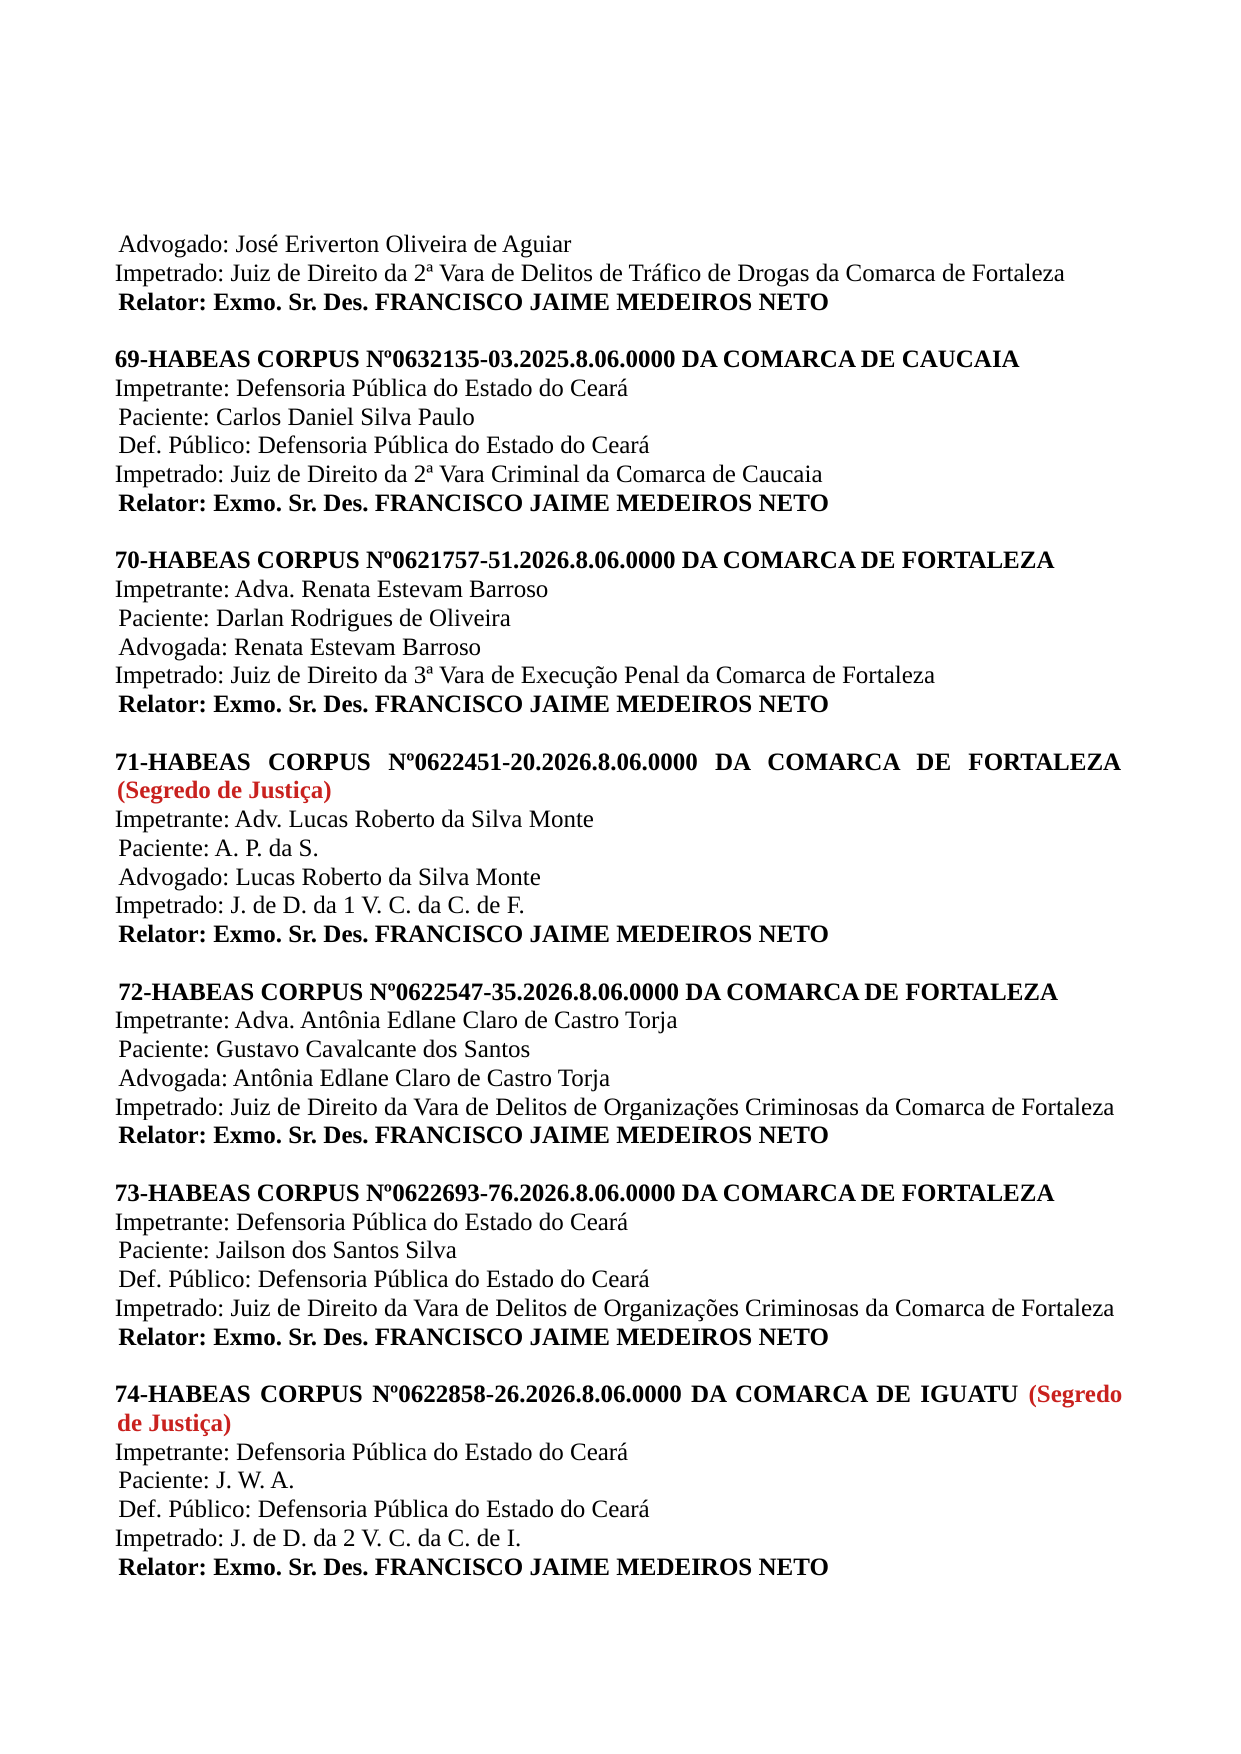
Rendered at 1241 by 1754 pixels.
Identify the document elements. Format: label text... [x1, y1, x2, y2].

text Relator: Exmo. Sr. Des. FRANCISCO JAIME MEDEIROS NETO [118, 1552, 1122, 1580]
text 70-HABEAS CORPUS Nº0621757-51.2026.8.06.0000 DA COMARCA DE FORTALEZA [114, 545, 1122, 574]
text Advogado: Lucas Roberto da Silva Monte [118, 862, 1122, 890]
text Paciente: J. W. A. [118, 1465, 1122, 1494]
text Def. Público: Defensoria Pública do Estado do Ceará [118, 430, 1122, 459]
text Relator: Exmo. Sr. Des. FRANCISCO JAIME MEDEIROS NETO [118, 287, 1122, 315]
text Paciente: Darlan Rodrigues de Oliveira [118, 603, 1122, 632]
text 73-HABEAS CORPUS Nº0622693-76.2026.8.06.0000 DA COMARCA DE FORTALEZA [114, 1178, 1122, 1207]
text 74-HABEAS CORPUS Nº0622858-26.2026.8.06.0000 DA COMARCA DE IGUATU (Segredo de Justiça) [114, 1379, 1122, 1437]
text Paciente: Gustavo Cavalcante dos Santos [118, 1034, 1122, 1063]
text Paciente: A. P. da S. [118, 833, 1122, 862]
text Impetrante: Defensoria Pública do Estado do Ceará [114, 1207, 1122, 1235]
text Advogada: Renata Estevam Barroso [118, 632, 1122, 660]
text Advogado: José Eriverton Oliveira de Aguiar [118, 229, 1122, 258]
text Relator: Exmo. Sr. Des. FRANCISCO JAIME MEDEIROS NETO [118, 1322, 1122, 1350]
text Advogada: Antônia Edlane Claro de Castro Torja [118, 1063, 1122, 1092]
text 71-HABEAS CORPUS Nº0622451-20.2026.8.06.0000 DA COMARCA DE FORTALEZA (Segredo de Justiça) [114, 747, 1122, 804]
text Impetrado: Juiz de Direito da Vara de Delitos de Organizações Criminosas da Comarca de Fortaleza [114, 1092, 1122, 1120]
text Impetrante: Adv. Lucas Roberto da Silva Monte [114, 804, 1122, 833]
text Impetrado: J. de D. da 2 V. C. da C. de I. [114, 1523, 1122, 1552]
text Impetrado: Juiz de Direito da Vara de Delitos de Organizações Criminosas da Comarca de Fortaleza [114, 1293, 1122, 1322]
text Impetrante: Defensoria Pública do Estado do Ceará [114, 1437, 1122, 1465]
text Impetrado: Juiz de Direito da 2ª Vara Criminal da Comarca de Caucaia [114, 459, 1122, 488]
text Def. Público: Defensoria Pública do Estado do Ceará [118, 1264, 1122, 1293]
text Relator: Exmo. Sr. Des. FRANCISCO JAIME MEDEIROS NETO [118, 689, 1122, 718]
text Paciente: Carlos Daniel Silva Paulo [118, 402, 1122, 430]
text 69-HABEAS CORPUS Nº0632135-03.2025.8.06.0000 DA COMARCA DE CAUCAIA [114, 344, 1122, 373]
text Relator: Exmo. Sr. Des. FRANCISCO JAIME MEDEIROS NETO [118, 488, 1122, 517]
text Def. Público: Defensoria Pública do Estado do Ceará [118, 1494, 1122, 1523]
text 72-HABEAS CORPUS Nº0622547-35.2026.8.06.0000 DA COMARCA DE FORTALEZA [118, 977, 1122, 1005]
text Paciente: Jailson dos Santos Silva [118, 1235, 1122, 1264]
text Relator: Exmo. Sr. Des. FRANCISCO JAIME MEDEIROS NETO [118, 919, 1122, 948]
text Impetrado: Juiz de Direito da 3ª Vara de Execução Penal da Comarca de Fortaleza [114, 660, 1122, 689]
text Impetrante: Adva. Renata Estevam Barroso [114, 574, 1122, 603]
text Relator: Exmo. Sr. Des. FRANCISCO JAIME MEDEIROS NETO [118, 1120, 1122, 1149]
text Impetrado: J. de D. da 1 V. C. da C. de F. [114, 890, 1122, 919]
text Impetrante: Defensoria Pública do Estado do Ceará [114, 373, 1122, 402]
text Impetrado: Juiz de Direito da 2ª Vara de Delitos de Tráfico de Drogas da Comarca de Fortaleza [114, 258, 1122, 287]
text Impetrante: Adva. Antônia Edlane Claro de Castro Torja [114, 1005, 1122, 1034]
